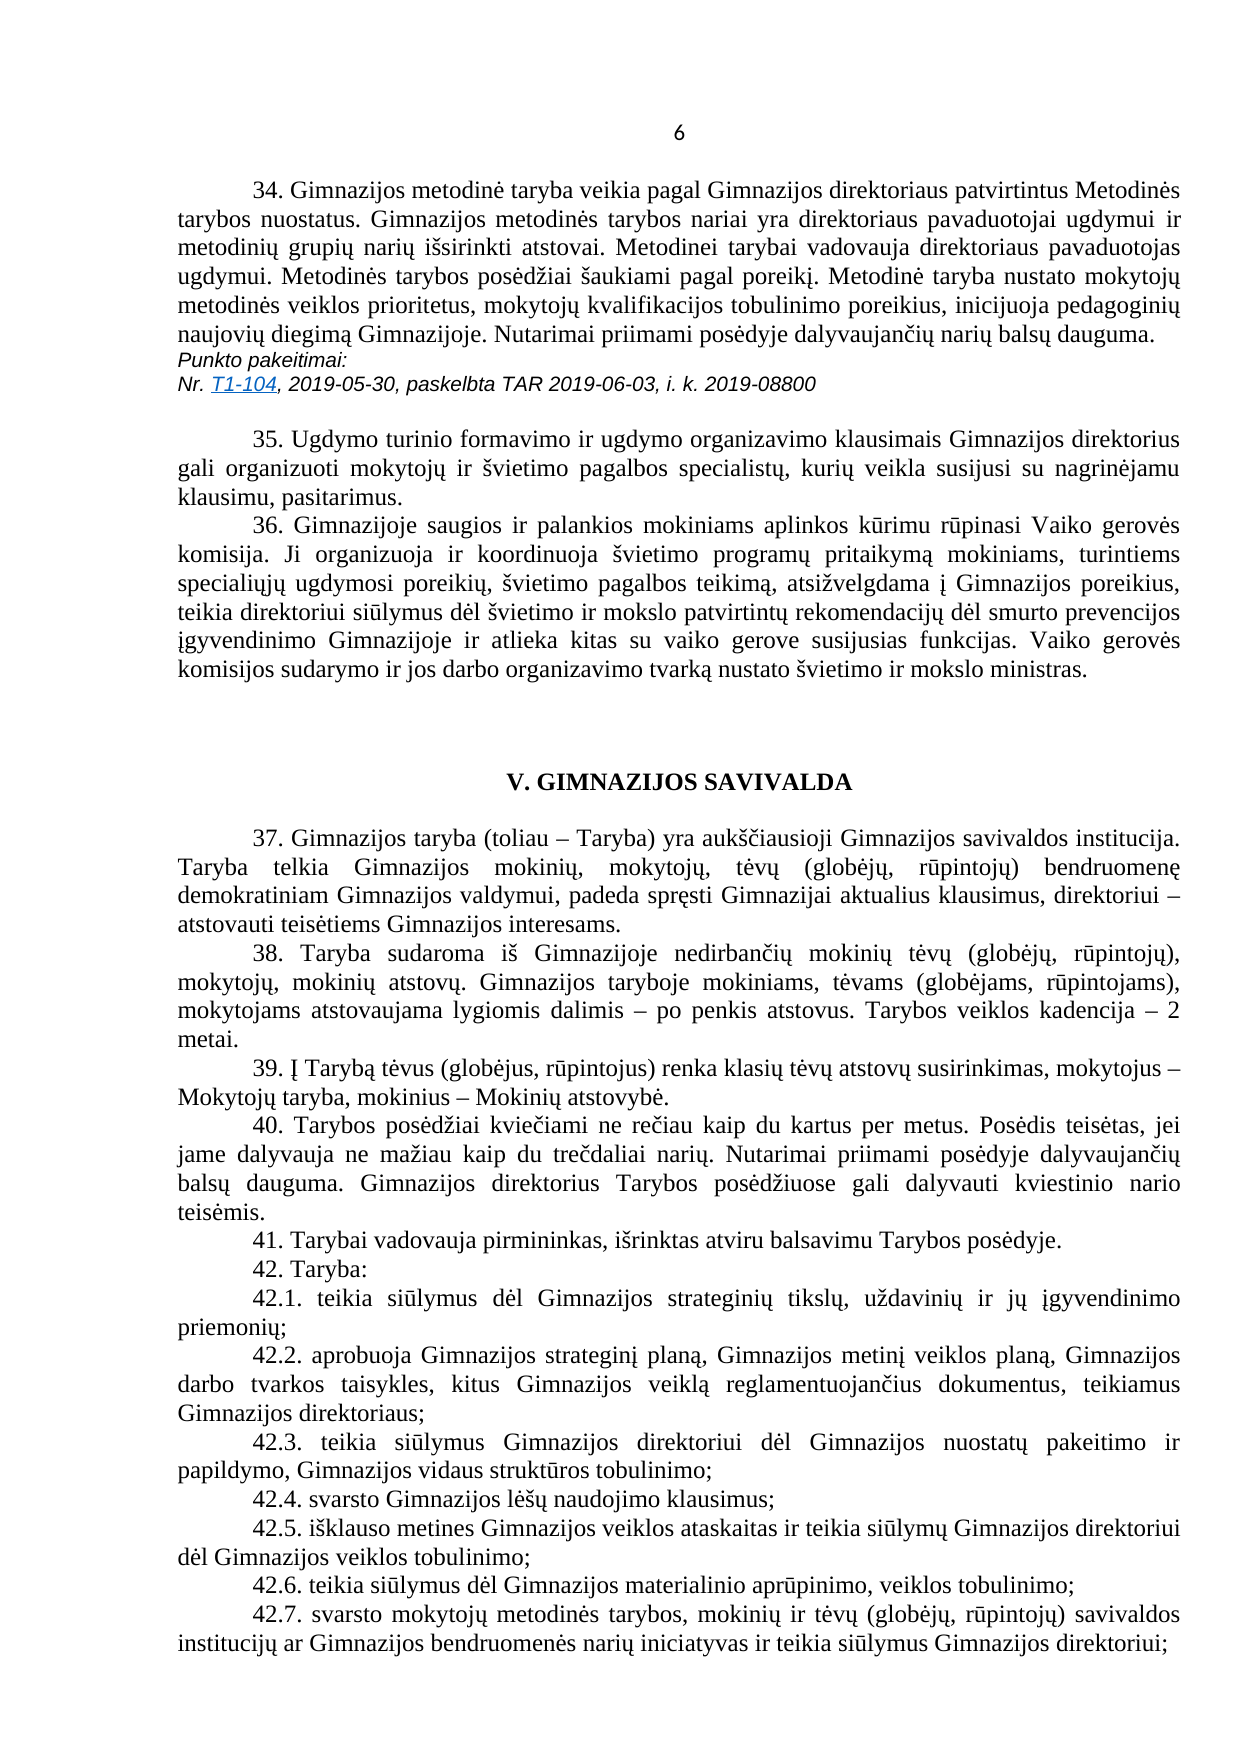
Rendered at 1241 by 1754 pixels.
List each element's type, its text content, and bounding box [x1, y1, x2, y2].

text 39. Į Tarybą tėvus (globėjus, rūpintojus) renka klasių tėvų atstovų susirinkimas, mokytojus – Mokytojų taryba, mokinius – Mokinių atstovybė. [177, 1053, 1181, 1111]
text 42.4. svarsto Gimnazijos lėšų naudojimo klausimus; [177, 1484, 1181, 1513]
text 38. Taryba sudaroma iš Gimnazijoje nedirbančių mokinių tėvų (globėjų, rūpintojų), mokytojų, mokinių atstovų. Gimnazijos taryboje mokiniams, tėvams (globėjams, rūpintojams), mokytojams atstovaujama lygiomis dalimis – po penkis atstovus. Tarybos veiklos kadencija – 2 metai. [177, 938, 1181, 1053]
text V. GIMNAZIJOS SAVIVALDA [177, 767, 1181, 796]
text 42. Taryba: [177, 1254, 1181, 1283]
text 42.5. išklauso metines Gimnazijos veiklos ataskaitas ir teikia siūlymų Gimnazijos direktoriui dėl Gimnazijos veiklos tobulinimo; [177, 1513, 1181, 1571]
text 42.3. teikia siūlymus Gimnazijos direktoriui dėl Gimnazijos nuostatų pakeitimo ir papildymo, Gimnazijos vidaus struktūros tobulinimo; [177, 1427, 1181, 1484]
text 35. Ugdymo turinio formavimo ir ugdymo organizavimo klausimais Gimnazijos direktorius gali organizuoti mokytojų ir švietimo pagalbos specialistų, kurių veikla susijusi su nagrinėjamu klausimu, pasitarimus. [177, 424, 1181, 510]
text 42.1. teikia siūlymus dėl Gimnazijos strateginių tikslų, uždavinių ir jų įgyvendinimo priemonių; [177, 1283, 1181, 1341]
text 37. Gimnazijos taryba (toliau – Taryba) yra aukščiausioji Gimnazijos savivaldos institucija. Taryba telkia Gimnazijos mokinių, mokytojų, tėvų (globėjų, rūpintojų) bendruomenę demokratiniam Gimnazijos valdymui, padeda spręsti Gimnazijai aktualius klausimus, direktoriui – atstovauti teisėtiems Gimnazijos interesams. [177, 823, 1181, 938]
text Punkto pakeitimai: [177, 347, 1181, 371]
text 41. Tarybai vadovauja pirmininkas, išrinktas atviru balsavimu Tarybos posėdyje. [177, 1226, 1181, 1254]
text 34. Gimnazijos metodinė taryba veikia pagal Gimnazijos direktoriaus patvirtintus Metodinės tarybos nuostatus. Gimnazijos metodinės tarybos nariai yra direktoriaus pavaduotojai ugdymui ir metodinių grupių narių išsirinkti atstovai. Metodinei tarybai vadovauja direktoriaus pavaduotojas ugdymui. Metodinės tarybos posėdžiai šaukiami pagal poreikį. Metodinė taryba nustato mokytojų metodinės veiklos prioritetus, mokytojų kvalifikacijos tobulinimo poreikius, inicijuoja pedagoginių naujovių diegimą Gimnazijoje. Nutarimai priimami posėdyje dalyvaujančių narių balsų dauguma. [177, 175, 1181, 347]
text 36. Gimnazijoje saugios ir palankios mokiniams aplinkos kūrimu rūpinasi Vaiko gerovės komisija. Ji organizuoja ir koordinuoja švietimo programų pritaikymą mokiniams, turintiems specialiųjų ugdymosi poreikių, švietimo pagalbos teikimą, atsižvelgdama į Gimnazijos poreikius, teikia direktoriui siūlymus dėl švietimo ir mokslo patvirtintų rekomendacijų dėl smurto prevencijos įgyvendinimo Gimnazijoje ir atlieka kitas su vaiko gerove susijusias funkcijas. Vaiko gerovės komisijos sudarymo ir jos darbo organizavimo tvarką nustato švietimo ir mokslo ministras. [177, 510, 1181, 683]
text 42.2. aprobuoja Gimnazijos strateginį planą, Gimnazijos metinį veiklos planą, Gimnazijos darbo tvarkos taisykles, kitus Gimnazijos veiklą reglamentuojančius dokumentus, teikiamus Gimnazijos direktoriaus; [177, 1341, 1181, 1427]
text 42.7. svarsto mokytojų metodinės tarybos, mokinių ir tėvų (globėjų, rūpintojų) savivaldos institucijų ar Gimnazijos bendruomenės narių iniciatyvas ir teikia siūlymus Gimnazijos direktoriui; [177, 1599, 1181, 1657]
text 42.6. teikia siūlymus dėl Gimnazijos materialinio aprūpinimo, veiklos tobulinimo; [177, 1571, 1181, 1599]
text Nr. T1-104, 2019-05-30, paskelbta TAR 2019-06-03, i. k. 2019-08800 [177, 371, 1181, 395]
text 40. Tarybos posėdžiai kviečiami ne rečiau kaip du kartus per metus. Posėdis teisėtas, jei jame dalyvauja ne mažiau kaip du trečdaliai narių. Nutarimai priimami posėdyje dalyvaujančių balsų dauguma. Gimnazijos direktorius Tarybos posėdžiuose gali dalyvauti kviestinio nario teisėmis. [177, 1111, 1181, 1226]
